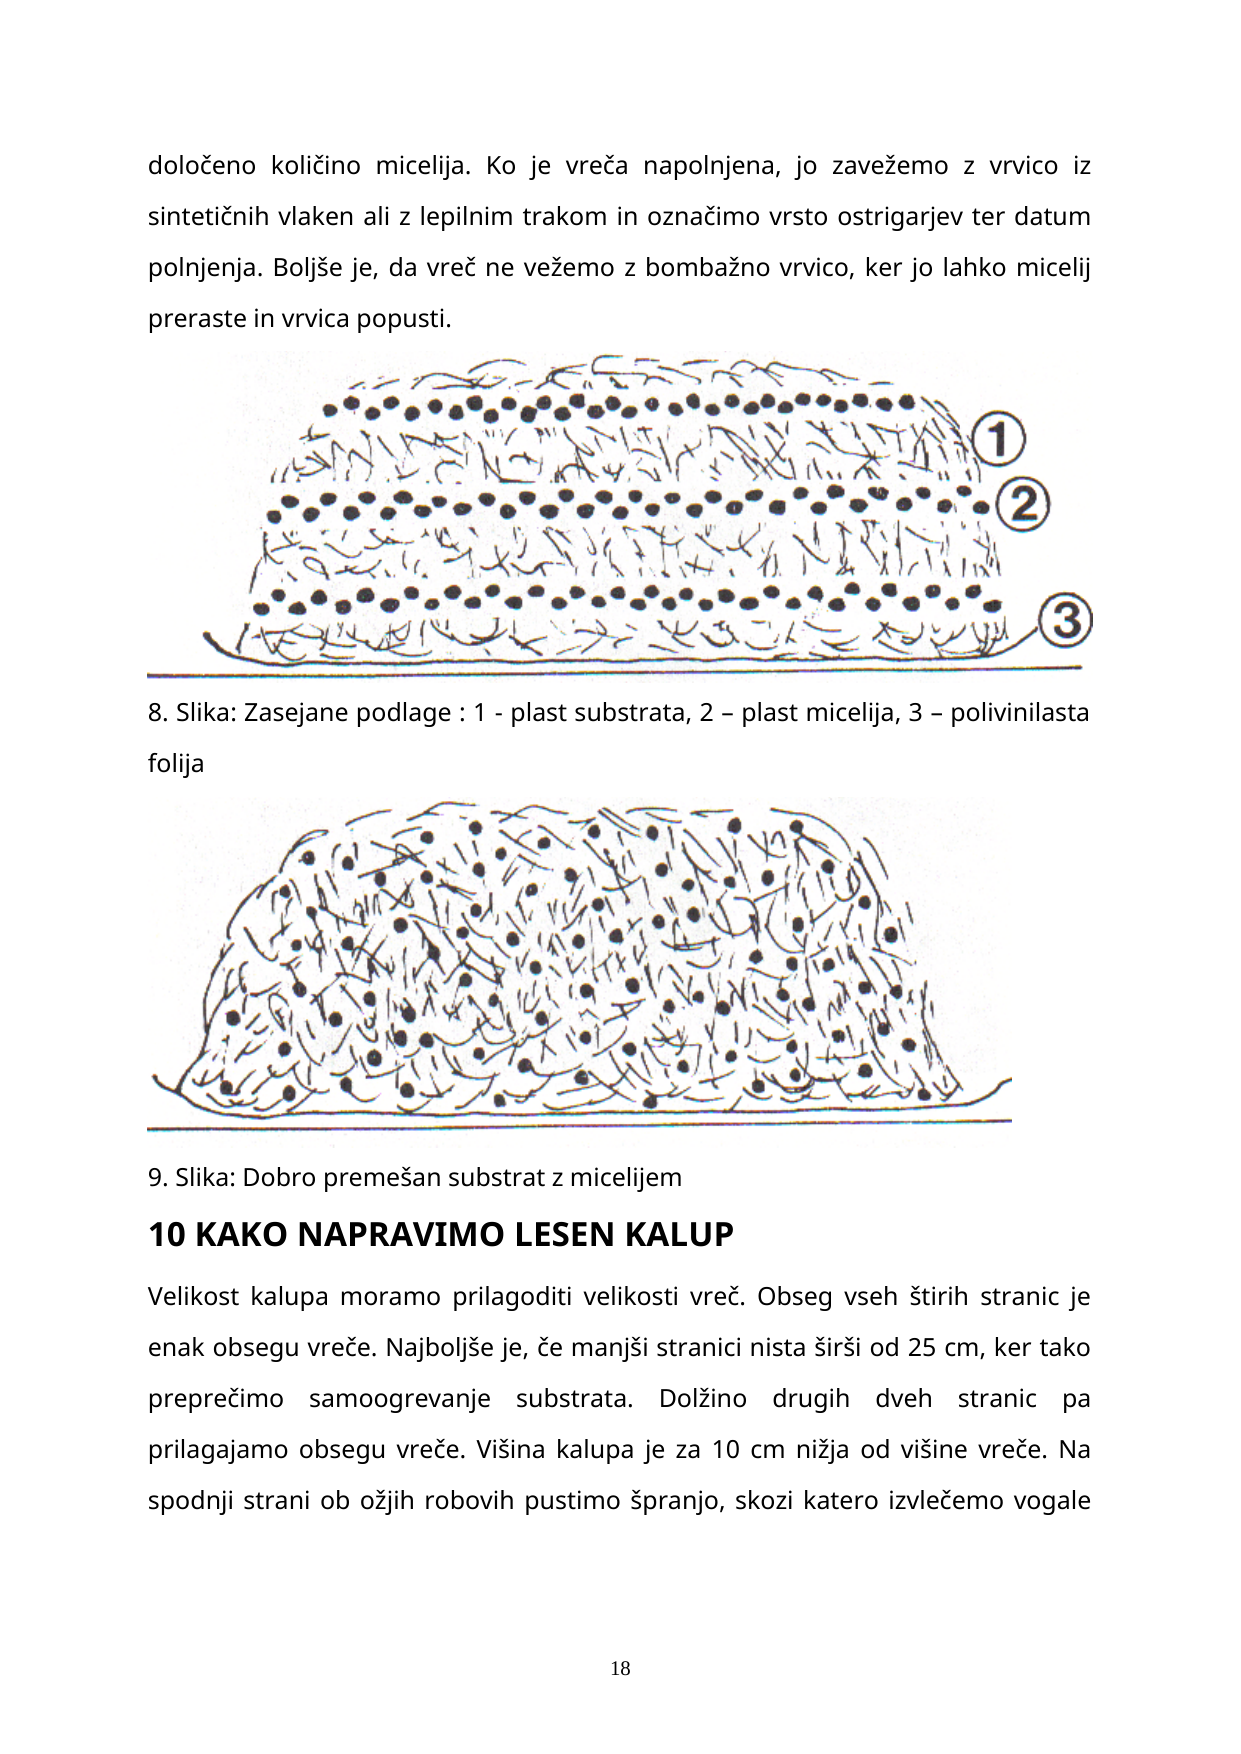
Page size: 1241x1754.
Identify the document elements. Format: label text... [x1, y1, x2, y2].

text 9. Slika: Dobro premešan substrat z micelijem [148, 1159, 1093, 1193]
text 8. Slika: Zasejane podlage : 1 - plast substrata, 2 – plast micelija, 3 – polivinilasta folija [148, 695, 1093, 780]
text določeno količino micelija. Ko je vreča napolnjena, jo zavežemo z vrvico iz sintetičnih vlaken ali z lepilnim trakom in označimo vrsto ostrigarjev ter datum polnjenja. Boljše je, da vreč ne vežemo z bombažno vrvico, ker jo lahko micelij preraste in vrvica popusti. [148, 148, 1093, 335]
text Velikost kalupa moramo prilagoditi velikosti vreč. Obseg vseh štirih stranic je enak obsegu vreče. Najboljše je, če manjši stranici nista širši od 25 cm, ker tako preprečimo samoogrevanje substrata. Dolžino drugih dveh stranic pa prilagajamo obsegu vreče. Višina kalupa je za 10 cm nižja od višine vreče. Na spodnji strani ob ožjih robovih pustimo špranjo, skozi katero izvlečemo vogale [148, 1278, 1093, 1517]
picture [147, 797, 1012, 1148]
text 10 KAKO NAPRAVIMO LESEN KALUP [148, 1210, 1093, 1256]
picture [147, 351, 1093, 683]
